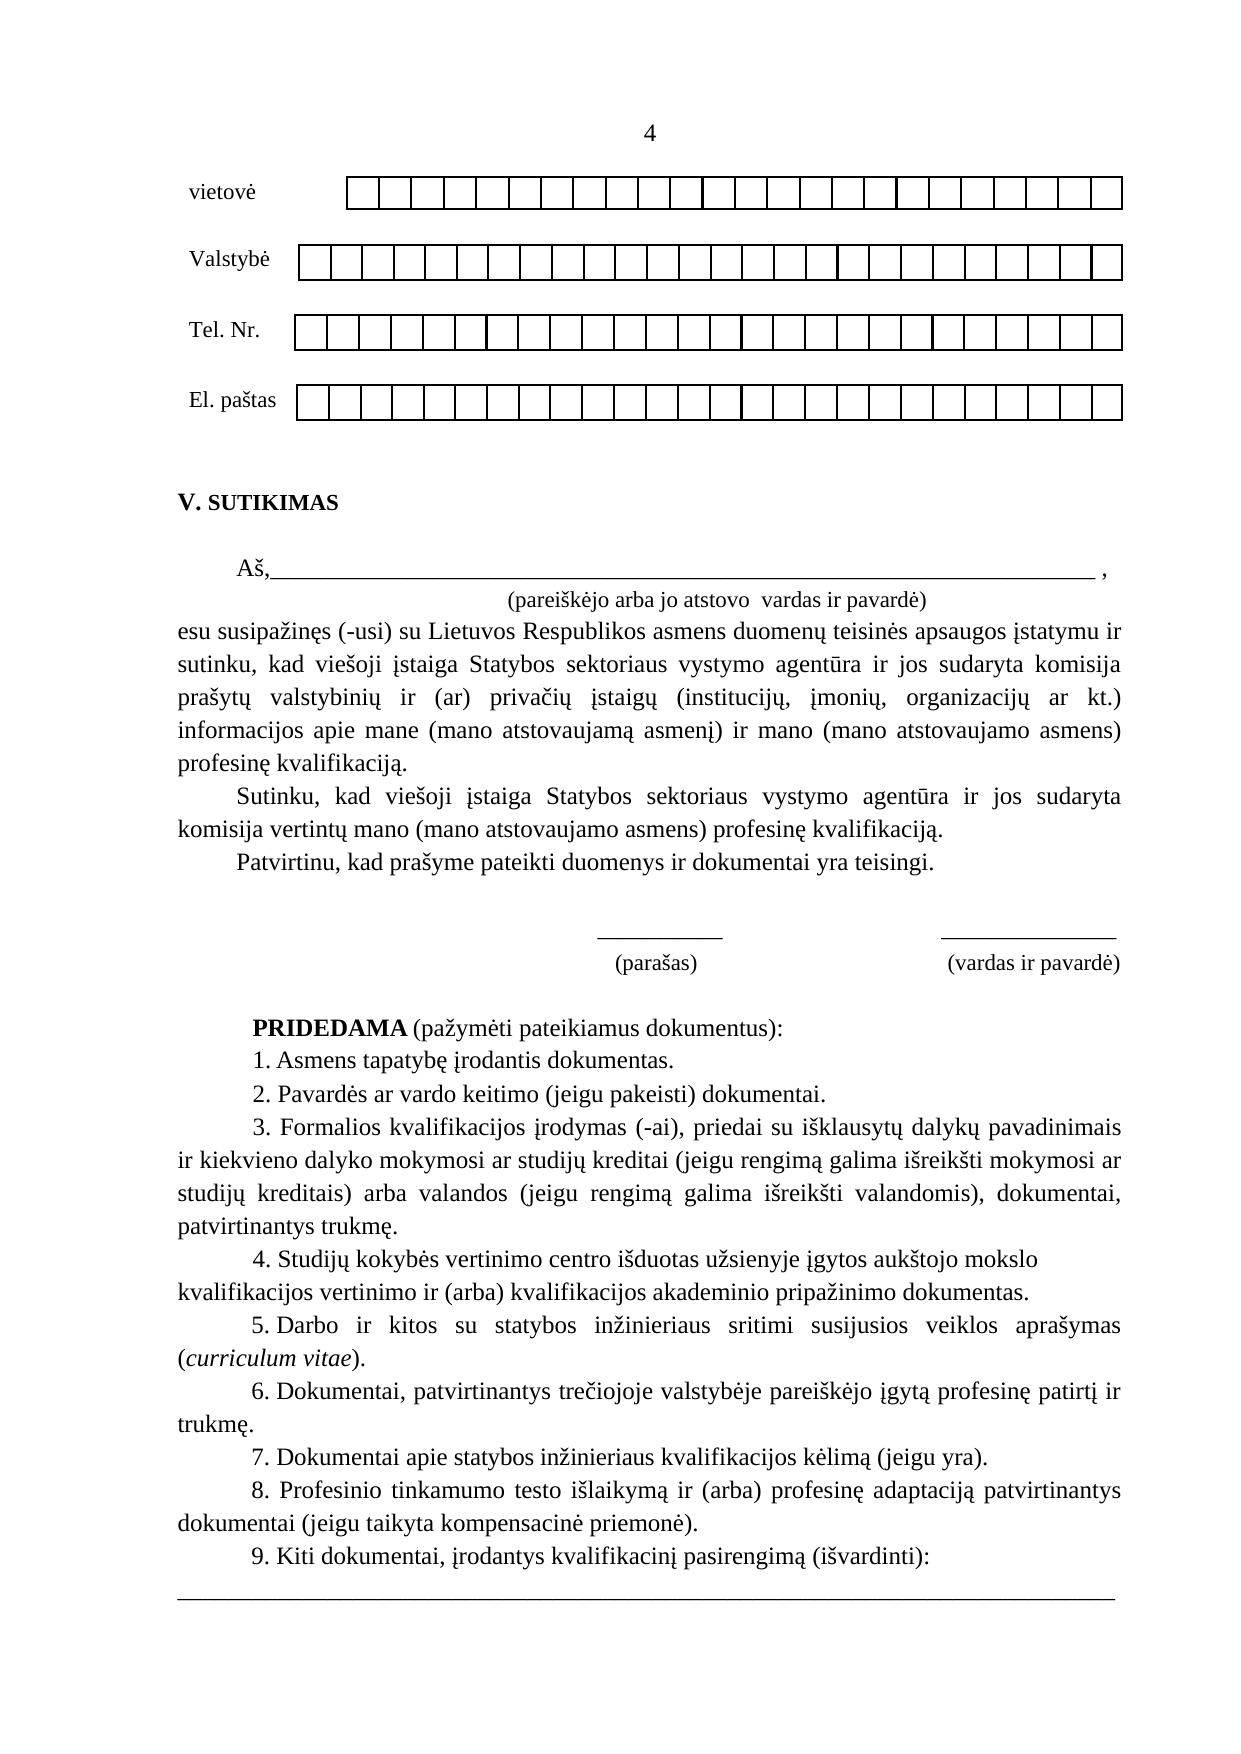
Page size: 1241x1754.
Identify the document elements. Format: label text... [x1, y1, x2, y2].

table_header [1093, 316, 1121, 349]
table_header [360, 316, 390, 349]
table_header [456, 386, 486, 419]
table_header [519, 316, 549, 349]
table_header [296, 316, 326, 349]
table_header [1093, 246, 1121, 278]
table_header [807, 246, 836, 278]
table_header [801, 178, 831, 208]
table_header [711, 386, 740, 419]
table_header [711, 316, 740, 349]
table_header [870, 246, 900, 278]
text esu susipažinęs (-usi) su Lietuvos Respublikos asmens duomenų teisinės apsaugos įstatymu ir sutinku, kad viešoji įstaiga Statybos sektoriaus vystymo agentūra ir jos sudaryta komisija prašytų valstybinių ir (ar) privačių įstaigų (institucijų, įmonių, organizacijų ar kt.) informacijos apie mane (mano atstovaujamą asmenį) ir mano (mano atstovaujamo asmens) profesinę kvalifikaciją. [177, 616, 1122, 777]
table_header [647, 386, 677, 419]
table_header [1059, 178, 1090, 208]
text 8. Profesinio tinkamumo testo išlaikymą ir (arba) profesinę adaptaciją patvirtinantys dokumentai (jeigu taikyta kompensacinė priemonė). [177, 1475, 1122, 1537]
table_header [520, 386, 549, 419]
text __________ ______________ [177, 913, 1122, 942]
table_header [615, 386, 645, 419]
table_header [380, 178, 410, 208]
table_header [966, 246, 995, 278]
table_header [425, 386, 454, 419]
table_header [838, 316, 868, 349]
table_header [426, 246, 456, 278]
table_header [902, 246, 932, 278]
table_header [477, 178, 508, 208]
table_header [1092, 178, 1121, 208]
table_header [743, 386, 772, 419]
table_header [393, 386, 423, 419]
table_header [488, 316, 517, 349]
table_header [934, 386, 964, 419]
table_header [1093, 386, 1121, 419]
table_header [806, 316, 836, 349]
text Sutinku, kad viešoji įstaiga Statybos sektoriaus vystymo agentūra ir jos sudaryta komisija vertintų mano (mano atstovaujamo asmens) profesinę kvalifikaciją. [177, 781, 1122, 843]
table_header [363, 246, 393, 278]
table_header [647, 316, 677, 349]
table_header [551, 316, 581, 349]
table_header [521, 246, 551, 278]
table_header [553, 246, 583, 278]
table_header [671, 178, 701, 208]
text 6. Dokumentai, patvirtinantys trečiojoje valstybėje pareiškėjo įgytą profesinę patirtį ir trukmę. [177, 1376, 1122, 1438]
table_header [712, 246, 741, 278]
text 7. Dokumentai apie statybos inžinieriaus kvalifikacijos kėlimą (jeigu yra). [177, 1442, 1122, 1471]
table_header [551, 386, 581, 419]
table_header [743, 246, 773, 278]
table_header Valstybė [177, 244, 298, 278]
table_header [1029, 316, 1059, 349]
table_header [332, 246, 361, 278]
text 5. Darbo ir kitos su statybos inžinieriaus sritimi susijusios veiklos aprašymas (curriculum vitae). [177, 1310, 1122, 1372]
table_header [870, 316, 900, 349]
table_header [736, 178, 766, 208]
table_header [704, 178, 734, 208]
table_header [607, 178, 637, 208]
table_header [300, 246, 330, 278]
table_header [648, 246, 678, 278]
table_header [424, 316, 454, 349]
table_header [395, 246, 424, 278]
table_header [583, 386, 613, 419]
table_header [997, 316, 1027, 349]
table_header [330, 386, 360, 419]
table_header [574, 178, 605, 208]
table_header [679, 386, 709, 419]
table_header [965, 316, 995, 349]
table_header [298, 386, 328, 419]
table_header [679, 316, 709, 349]
text V. SUTIKIMAS [177, 487, 1122, 516]
text (parašas) (vardas ir pavardė) [177, 947, 1122, 975]
text (pareiškėjo arba jo atstovo vardas ir pavardė) [177, 586, 1122, 612]
table_header [768, 178, 799, 208]
text Aš,__________________________________________________________________ , [177, 553, 1122, 582]
table_header [445, 178, 475, 208]
table_header [680, 246, 710, 278]
table_header [1029, 246, 1059, 278]
table_header [902, 316, 931, 349]
table_header [458, 246, 487, 278]
table_header [962, 178, 993, 208]
table_header vietovė [177, 176, 346, 208]
table_header [542, 178, 572, 208]
table_header [392, 316, 422, 349]
table_header [743, 316, 772, 349]
table_header Tel. Nr. [177, 314, 294, 349]
text 9. Kiti dokumentai, įrodantys kvalifikacinį pasirengimą (išvardinti): ___________________________________________________________________________ [177, 1541, 1122, 1603]
table_header El. paštas [177, 384, 296, 419]
table_header [934, 246, 964, 278]
table_header [412, 178, 443, 208]
table_header [1027, 178, 1057, 208]
table_header [362, 386, 391, 419]
table_header [870, 386, 900, 419]
table_header [348, 178, 378, 208]
text 4. Studijų kokybės vertinimo centro išduotas užsienyje įgytos aukštojo mokslo kvalifikacijos vertinimo ir (arba) kvalifikacijos akademinio pripažinimo dokumentas. [177, 1244, 1122, 1306]
table_header [997, 246, 1027, 278]
table_header [1029, 386, 1059, 419]
table_header [934, 316, 963, 349]
table_header [898, 178, 928, 208]
table_header [806, 386, 836, 419]
table_header [1061, 246, 1090, 278]
table_header [639, 178, 669, 208]
table_header [489, 246, 519, 278]
table_header [774, 386, 804, 419]
table_header [616, 246, 646, 278]
table_header [930, 178, 960, 208]
text 2. Pavardės ar vardo keitimo (jeigu pakeisti) dokumentai. [177, 1079, 1122, 1107]
table_header [510, 178, 540, 208]
table_header [583, 316, 613, 349]
table_header [488, 386, 518, 419]
table_header [775, 246, 805, 278]
table_header [1061, 316, 1091, 349]
text Patvirtinu, kad prašyme pateikti duomenys ir dokumentai yra teisingi. [177, 847, 1122, 876]
table_header [839, 246, 868, 278]
table_header [833, 178, 863, 208]
text 1. Asmens tapatybę įrodantis dokumentas. [177, 1046, 1122, 1074]
table_header [456, 316, 485, 349]
text 3. Formalios kvalifikacijos įrodymas (-ai), priedai su išklausytų dalykų pavadinimais ir kiekvieno dalyko mokymosi ar studijų kreditai (jeigu rengimą galima išreikšti mokymosi ar studijų kreditais) arba valandos (jeigu rengimą galima išreikšti valandomis), dokumentai, patvirtinantys trukmę. [177, 1112, 1122, 1239]
table_header [966, 386, 995, 419]
table_header [328, 316, 358, 349]
text PRIDEDAMA (pažymėti pateikiamus dokumentus): [177, 1013, 1122, 1041]
table_header [997, 386, 1027, 419]
table_header [865, 178, 895, 208]
table_header [615, 316, 645, 349]
table_header [1061, 386, 1091, 419]
table_header [585, 246, 614, 278]
table_header [774, 316, 804, 349]
table_header [995, 178, 1025, 208]
table_header [838, 386, 868, 419]
table_header [902, 386, 932, 419]
